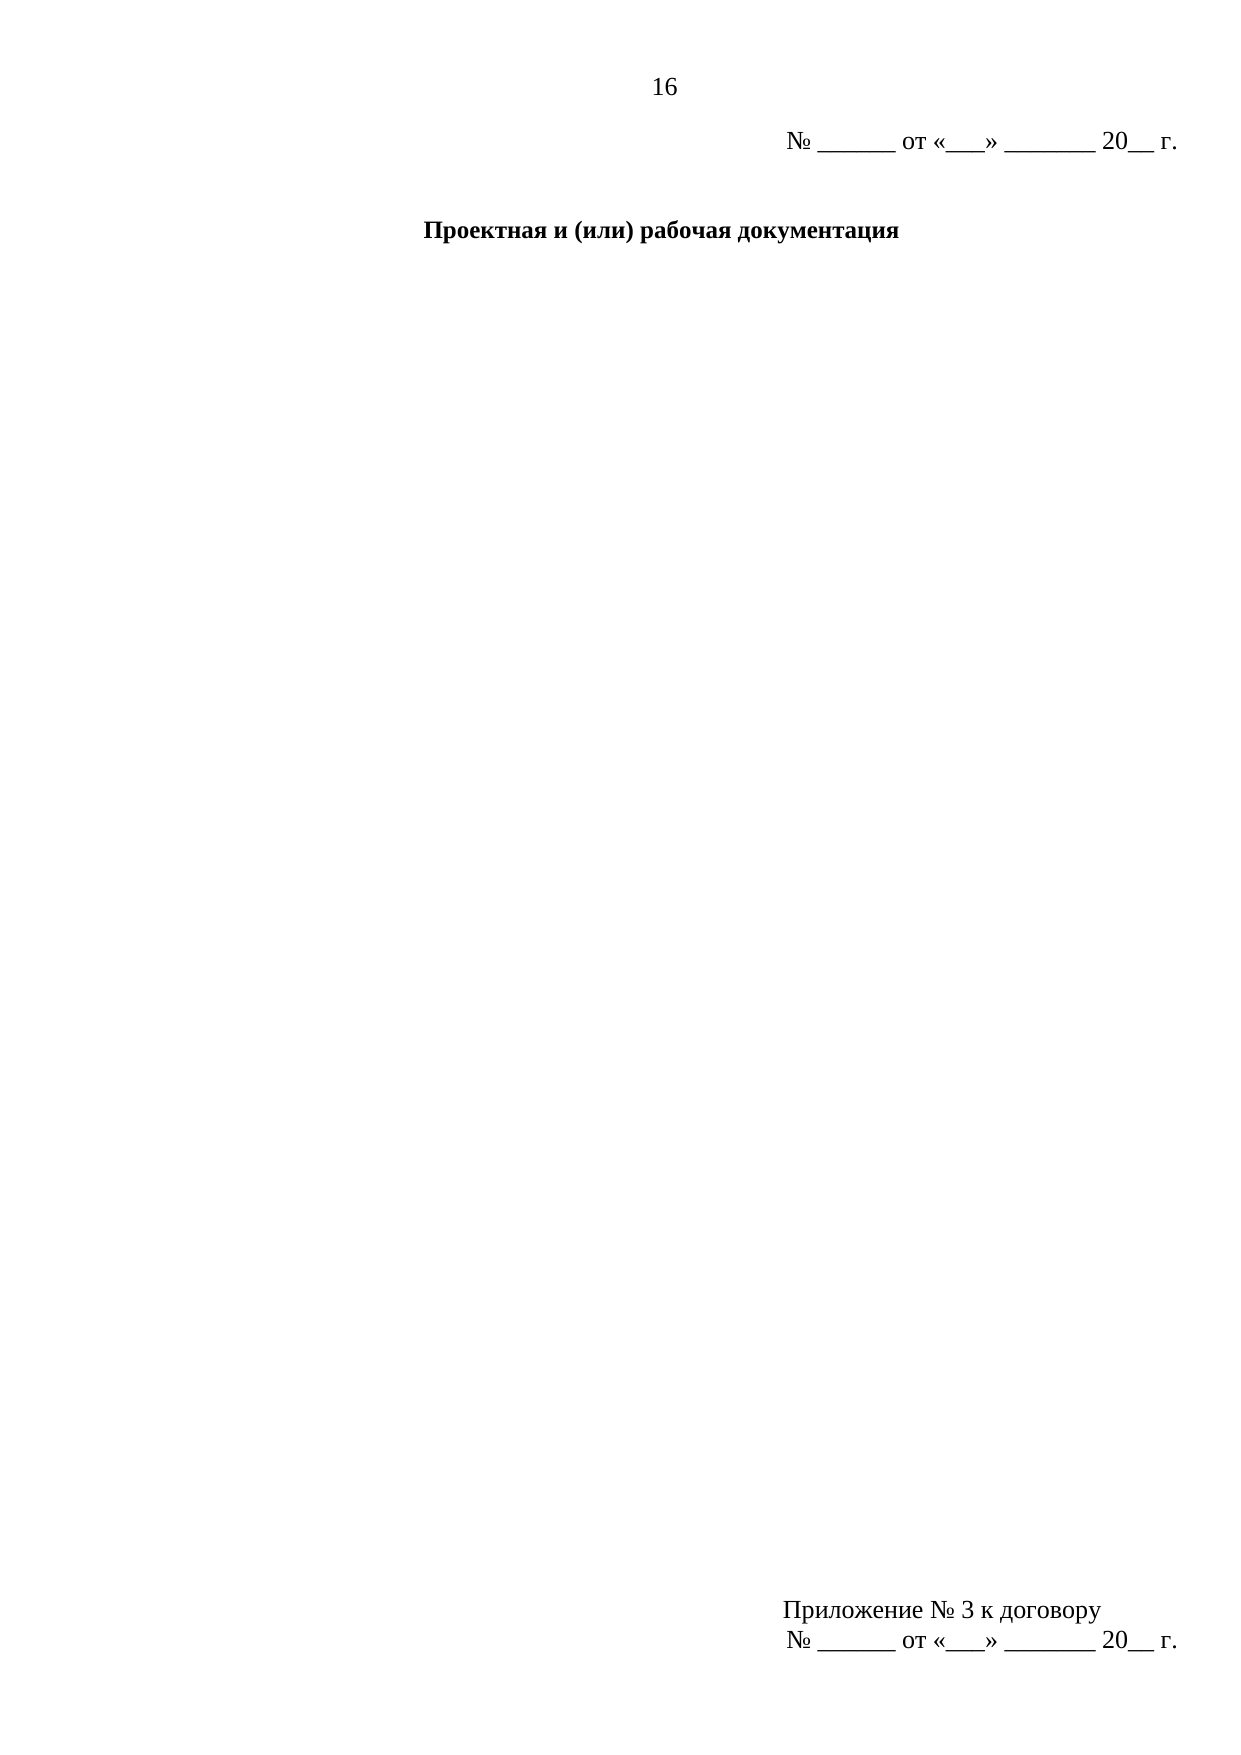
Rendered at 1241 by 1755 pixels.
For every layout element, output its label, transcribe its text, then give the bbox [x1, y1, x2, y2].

text № ______ от «___» _______ 20__ г. [783, 1624, 1181, 1654]
text Проектная и (или) рабочая документация [148, 215, 1181, 244]
text № ______ от «___» _______ 20__ г. [783, 125, 1181, 155]
text Приложение № 3 к договору [783, 1594, 1181, 1624]
